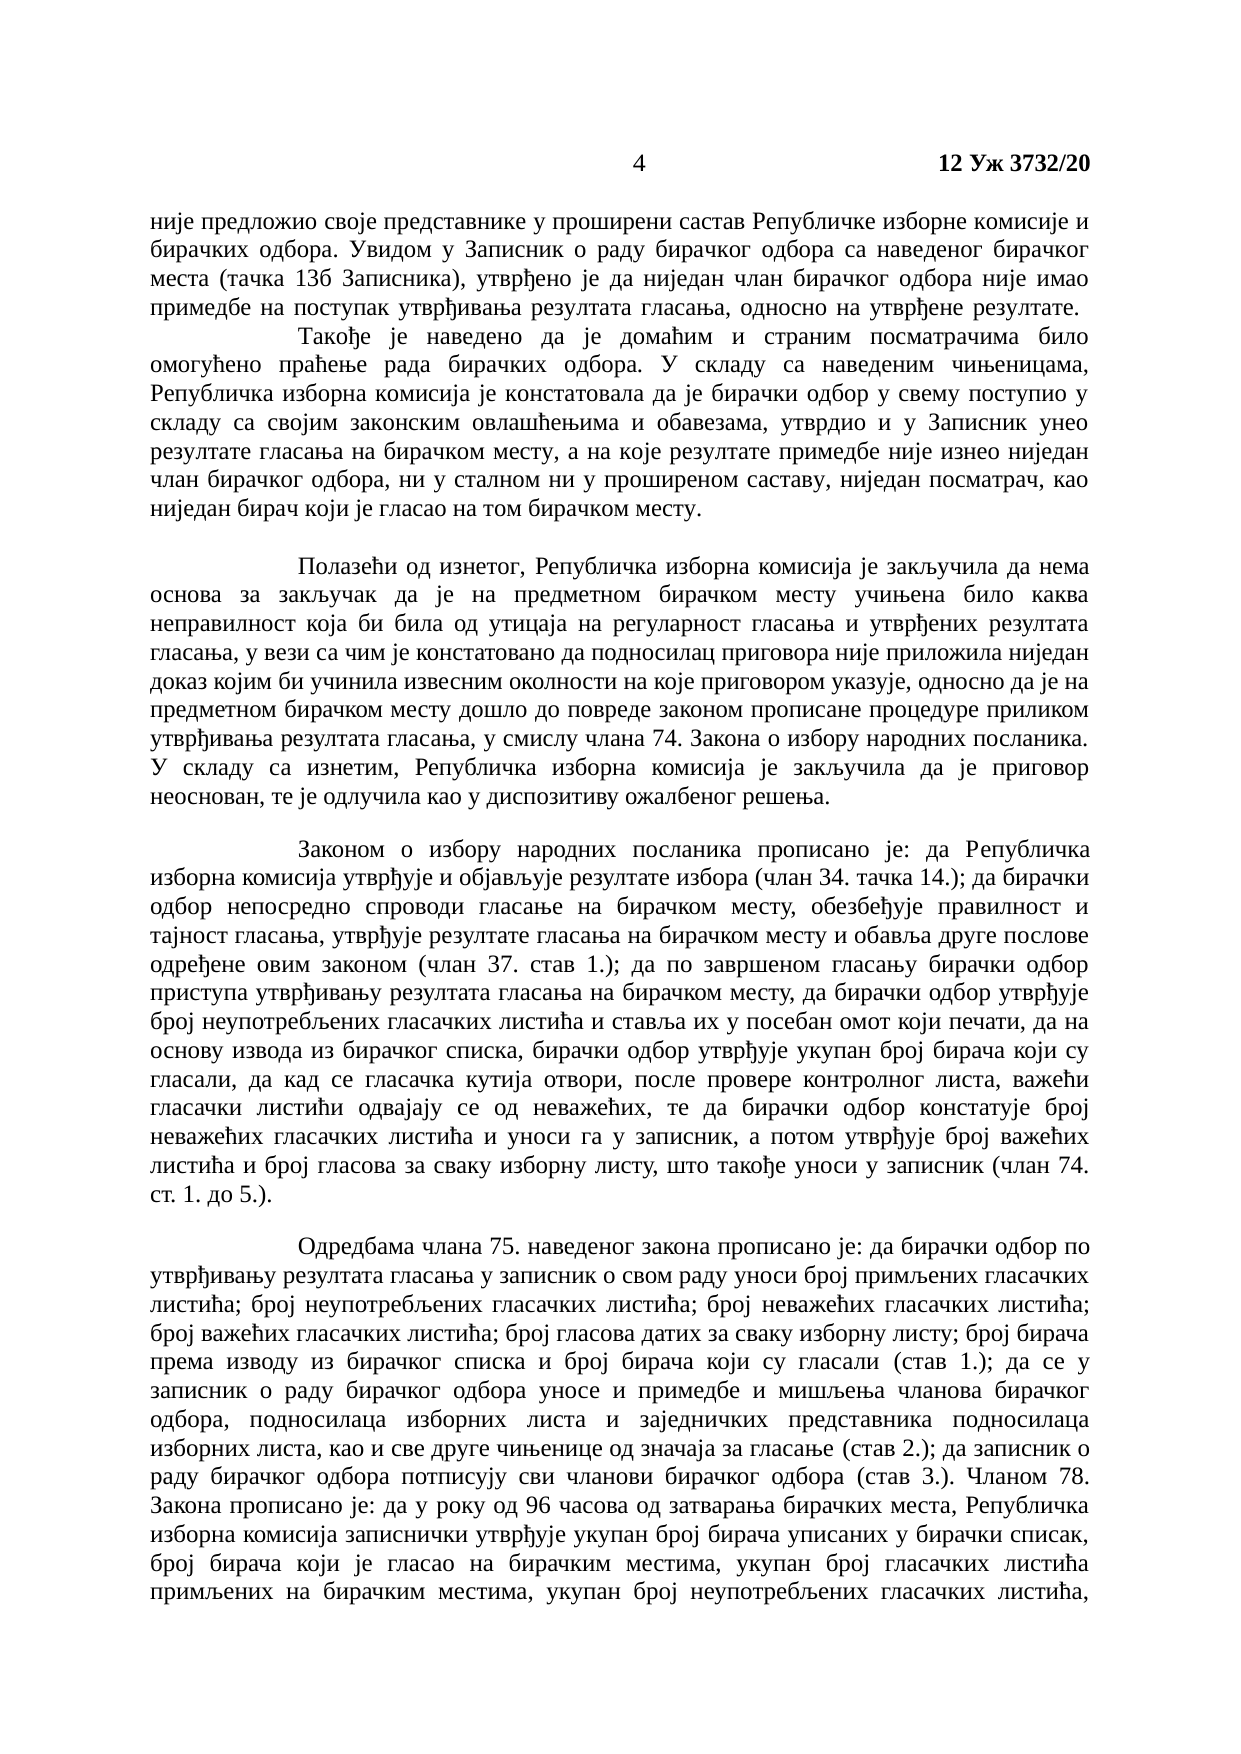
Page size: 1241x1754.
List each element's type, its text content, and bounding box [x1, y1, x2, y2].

text Законом о избору народних посланика прописано је: да Републичка изборна комисија утврђује и објављује резултате избора (члан 34. тачка 14.); да бирачки одбор непосредно спроводи гласање на бирачком месту, обезбеђује правилност и тајност гласања, утврђује резултате гласања на бирачком месту и обавља друге послове одређене овим законом (члан 37. став 1.); да по завршеном гласању бирачки одбор приступа утврђивању резултата гласања на бирачком месту, да бирачки одбор утврђује број неупотребљених гласачких листића и ставља их у посебан омот који печати, да на основу извода из бирачког списка, бирачки одбор утврђује укупан број бирача који су гласали, да кад се гласачка кутија отвори, после провере контролног листа, важећи гласачки листићи одвајају се од неважећих, те да бирачки одбор констатује број неважећих гласачких листића и уноси га у записник, а потом утврђује број важећих листића и број гласова за сваку изборну листу, што такође уноси у записник (члан 74. ст. 1. до 5.). [150, 834, 1090, 1207]
text Полазећи од изнетог, Републичка изборна комисија је закључила да нема основа за закључак да је на предметном бирачком месту учињена било каква неправилност која би била од утицаја на регуларност гласања и утврђених резултата гласања, у вези са чим је констатовано да подносилац приговора није приложила ниједан доказ којим би учинила извесним околности на које приговором указује, односно да је на предметном бирачком месту дошло до повреде законом прописане процедуре приликом утврђивања резултата гласања, у смислу члана 74. Закона о избору народних посланика. У складу са изнетим, Републичка изборна комисија је закључила да је приговор неоснован, те је одлучила као у диспозитиву ожалбеног решења. [150, 551, 1090, 809]
text није предложио своје представнике у проширени састав Републичке изборне комисије и бирачких одбора. Увидом у Записник о раду бирачког одбора са наведеног бирачког места (тачка 13б Записника), утврђено је да ниједан члан бирачког одбора није имао примедбе на поступак утврђивања резултата гласања, односно на утврђене резултате. Такође је наведено да је домаћим и страним посматрачима било омогућено праћење рада бирачких одбора. У складу са наведеним чињеницама, Републичка изборна комисија је констатовала да је бирачки одбор у свему поступио у складу са својим законским овлашћењима и обавезама, утврдио и у Записник унео резултате гласања на бирачком месту, а на које резултате примедбе није изнео ниједан члан бирачког одбора, ни у сталном ни у проширеном саставу, ниједан посматрач, као ниједан бирач који је гласао на том бирачком месту. [150, 206, 1090, 522]
text Одредбама члана 75. наведеног закона прописано је: да бирачки одбор по утврђивању резултата гласања у записник о свом раду уноси број примљених гласачких листића; број неупотребљених гласачких листића; број неважећих гласачких листића; број важећих гласачких листића; број гласова датих за сваку изборну листу; број бирача према изводу из бирачког списка и број бирача који су гласали (став 1.); да се у записник о раду бирачког одбора уносе и примедбе и мишљења чланова бирачког одбора, подносилаца изборних листа и заједничких представника подносилаца изборних листа, као и све друге чињенице од значаја за гласање (став 2.); да записник о раду бирачког одбора потписују сви чланови бирачког одбора (став 3.). Чланом 78. Закона прописано је: да у року од 96 часова од затварања бирачких места, Републичка изборна комисија записнички утврђује укупан број бирача уписаних у бирачки списак, број бирача који је гласао на бирачким местима, укупан број гласачких листића примљених на бирачким местима, укупан број неупотребљених гласачких листића, [150, 1231, 1090, 1605]
